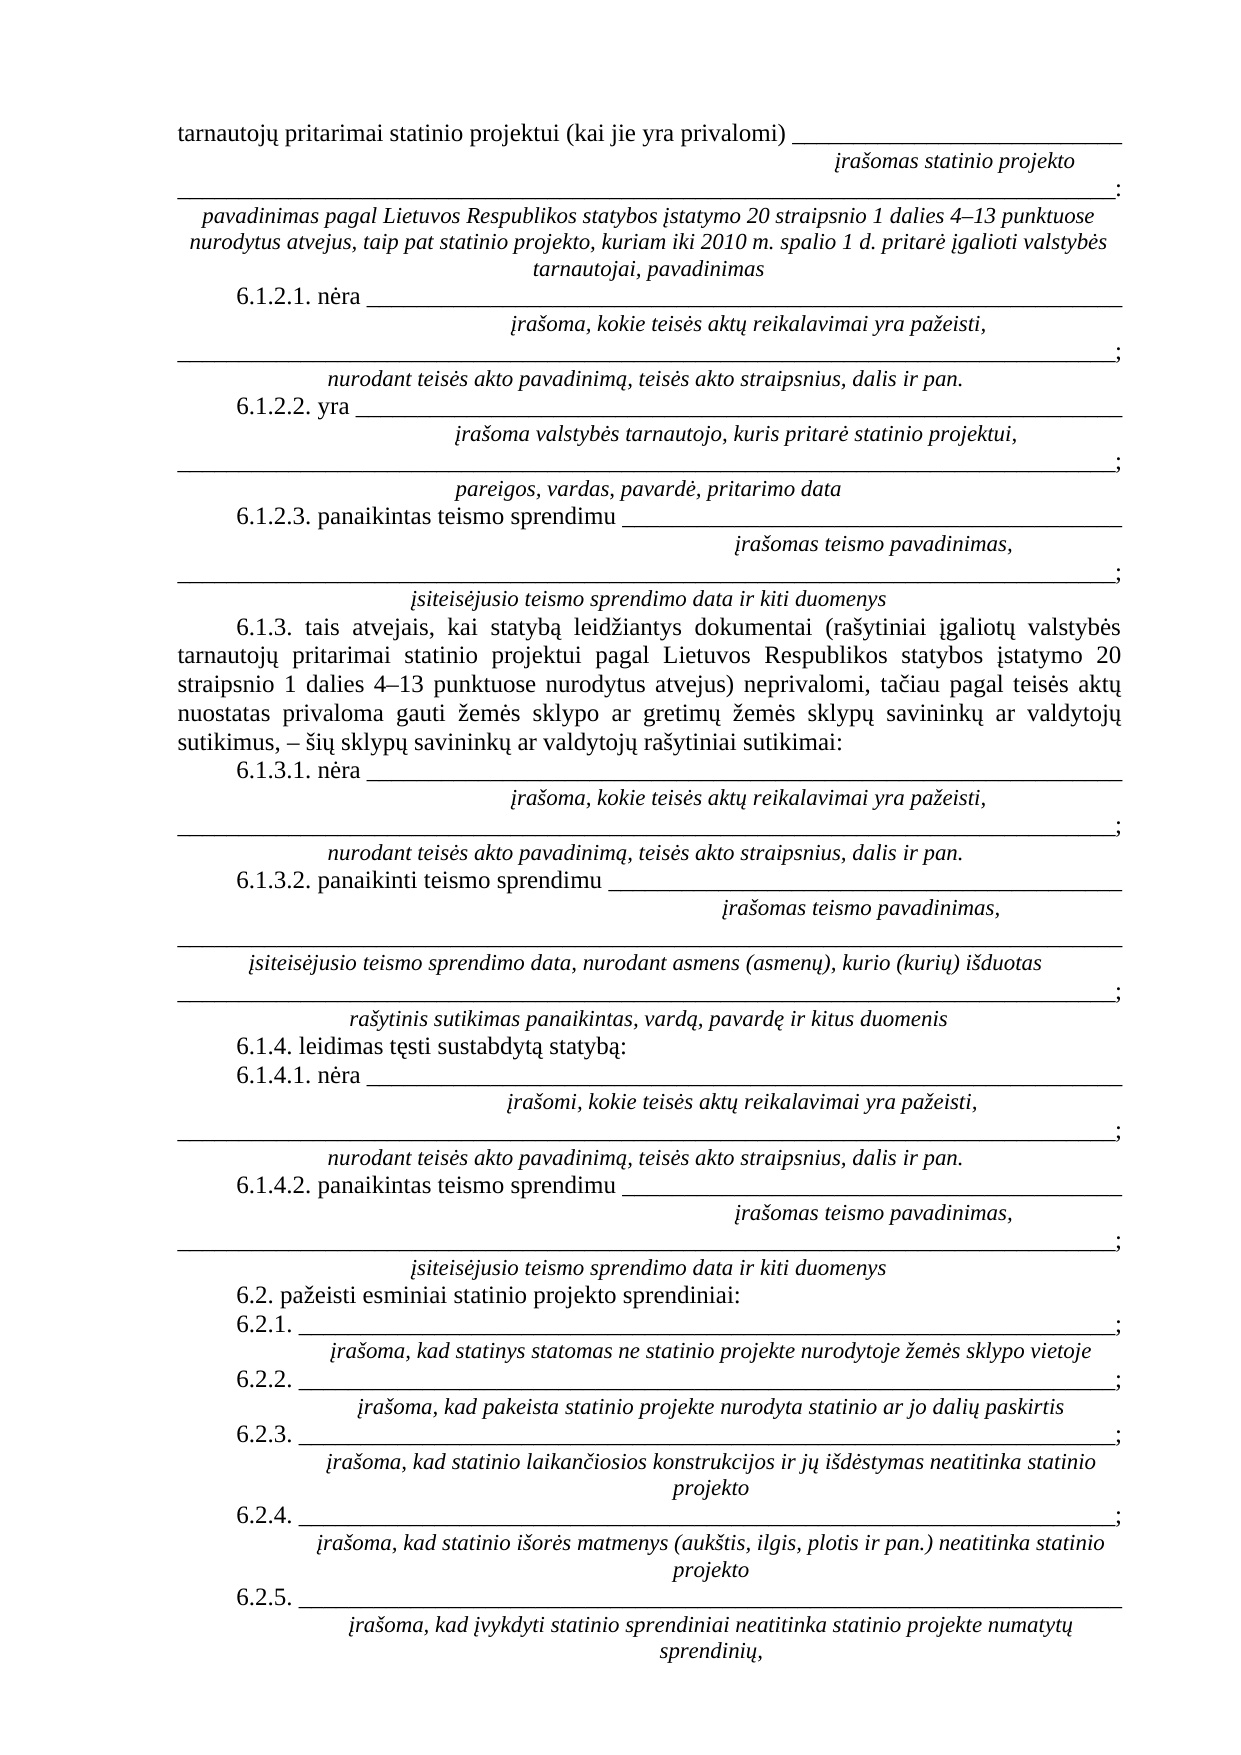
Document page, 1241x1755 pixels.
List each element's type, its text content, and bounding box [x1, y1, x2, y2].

text 6.1.2.1. nėra [177, 281, 1122, 310]
text 6.2.5. [177, 1582, 1122, 1611]
text 6.2. pažeisti esminiai statinio projekto sprendiniai: [177, 1280, 1122, 1309]
text įrašomas teismo pavadinimas, [602, 894, 1122, 921]
text _ : [177, 173, 1122, 202]
text pavadinimas pagal Lietuvos Respublikos statybos įstatymo 20 straipsnio 1 dalies 4–13 punktuose nurodytus atvejus, taip pat statinio projekto, kuriam iki 2010 m. spalio 1 d. pritarė įgalioti valstybės tarnautojai, pavadinimas [177, 202, 1122, 281]
text įsiteisėjusio teismo sprendimo data, nurodant asmens (asmenų), kurio (kurių) išduotas [177, 949, 1122, 976]
text įrašomas teismo pavadinimas, [627, 1199, 1122, 1225]
text įrašoma valstybės tarnautojo, kuris pritarė statinio projektui, [352, 420, 1122, 446]
text įrašoma, kad statinys statomas ne statinio projekte nurodytoje žemės sklypo vietoje [302, 1338, 1122, 1364]
text _ ; [177, 1115, 1122, 1143]
text _ ; [177, 557, 1122, 585]
text 6.2.4. ; [177, 1501, 1122, 1529]
text 6.2.1. ; [177, 1309, 1122, 1338]
text _ ; [177, 811, 1122, 839]
text pareigos, vardas, pavardė, pritarimo data [177, 475, 1122, 501]
text 6.1.3.2. panaikinti teismo sprendimu [177, 866, 1122, 894]
text _ [177, 921, 1122, 946]
text įrašoma, kad įvykdyti statinio sprendiniai neatitinka statinio projekte numatytų sprendinių, [302, 1611, 1122, 1663]
text įsiteisėjusio teismo sprendimo data ir kiti duomenys [177, 1254, 1122, 1280]
text įsiteisėjusio teismo sprendimo data ir kiti duomenys [177, 585, 1122, 612]
text 6.2.2. ; [177, 1364, 1122, 1393]
text 6.1.4.2. panaikintas teismo sprendimu [177, 1170, 1122, 1199]
text nurodant teisės akto pavadinimą, teisės akto straipsnius, dalis ir pan. [177, 1143, 1122, 1170]
text nurodant teisės akto pavadinimą, teisės akto straipsnius, dalis ir pan. [177, 839, 1122, 866]
text įrašomi, kokie teisės aktų reikalavimai yra pažeisti, [365, 1088, 1122, 1115]
text 6.1.2. kitais, negu nurodyta šio akto 7.1.1 punkte, atvejais – rašytiniai įgaliotų valstybės tarnautojų pritarimai statinio projektui (kai jie yra privalomi) [177, 118, 1122, 147]
text 6.1.2.2. yra [177, 391, 1122, 420]
text įrašomas teismo pavadinimas, [627, 530, 1122, 557]
text 6.2.3. ; [177, 1419, 1122, 1448]
text 6.1.3. tais atvejais, kai statybą leidžiantys dokumentai (rašytiniai įgaliotų valstybės tarnautojų pritarimai statinio projektui pagal Lietuvos Respublikos statybos įstatymo 20 straipsnio 1 dalies 4–13 punktuose nurodytus atvejus) neprivalomi, tačiau pagal teisės aktų nuostatas privaloma gauti žemės sklypo ar gretimų žemės sklypų savininkų ar valdytojų sutikimus, – šių sklypų savininkų ar valdytojų rašytiniai sutikimai: [177, 612, 1122, 755]
text įrašomas statinio projekto [790, 147, 1122, 173]
text 6.1.2.3. panaikintas teismo sprendimu [177, 501, 1122, 530]
text _ ; [177, 446, 1122, 475]
text nurodant teisės akto pavadinimą, teisės akto straipsnius, dalis ir pan. [177, 365, 1122, 391]
text įrašoma, kokie teisės aktų reikalavimai yra pažeisti, [377, 784, 1122, 811]
text rašytinis sutikimas panaikintas, vardą, pavardę ir kitus duomenis [177, 1004, 1122, 1031]
text 6.1.4. leidimas tęsti sustabdytą statybą: [177, 1031, 1122, 1060]
text 6.1.4.1. nėra [177, 1060, 1122, 1088]
text 6.1.3.1. nėra [177, 755, 1122, 784]
text įrašoma, kad statinio laikančiosios konstrukcijos ir jų išdėstymas neatitinka statinio projekto [302, 1448, 1122, 1501]
text _ ; [177, 1225, 1122, 1254]
text _ ; [177, 336, 1122, 365]
text įrašoma, kad statinio išorės matmenys (aukštis, ilgis, plotis ir pan.) neatitinka statinio projekto [302, 1529, 1122, 1582]
text įrašoma, kad pakeista statinio projekte nurodyta statinio ar jo dalių paskirtis [302, 1393, 1122, 1419]
text įrašoma, kokie teisės aktų reikalavimai yra pažeisti, [377, 310, 1122, 336]
text _ ; [177, 976, 1122, 1004]
